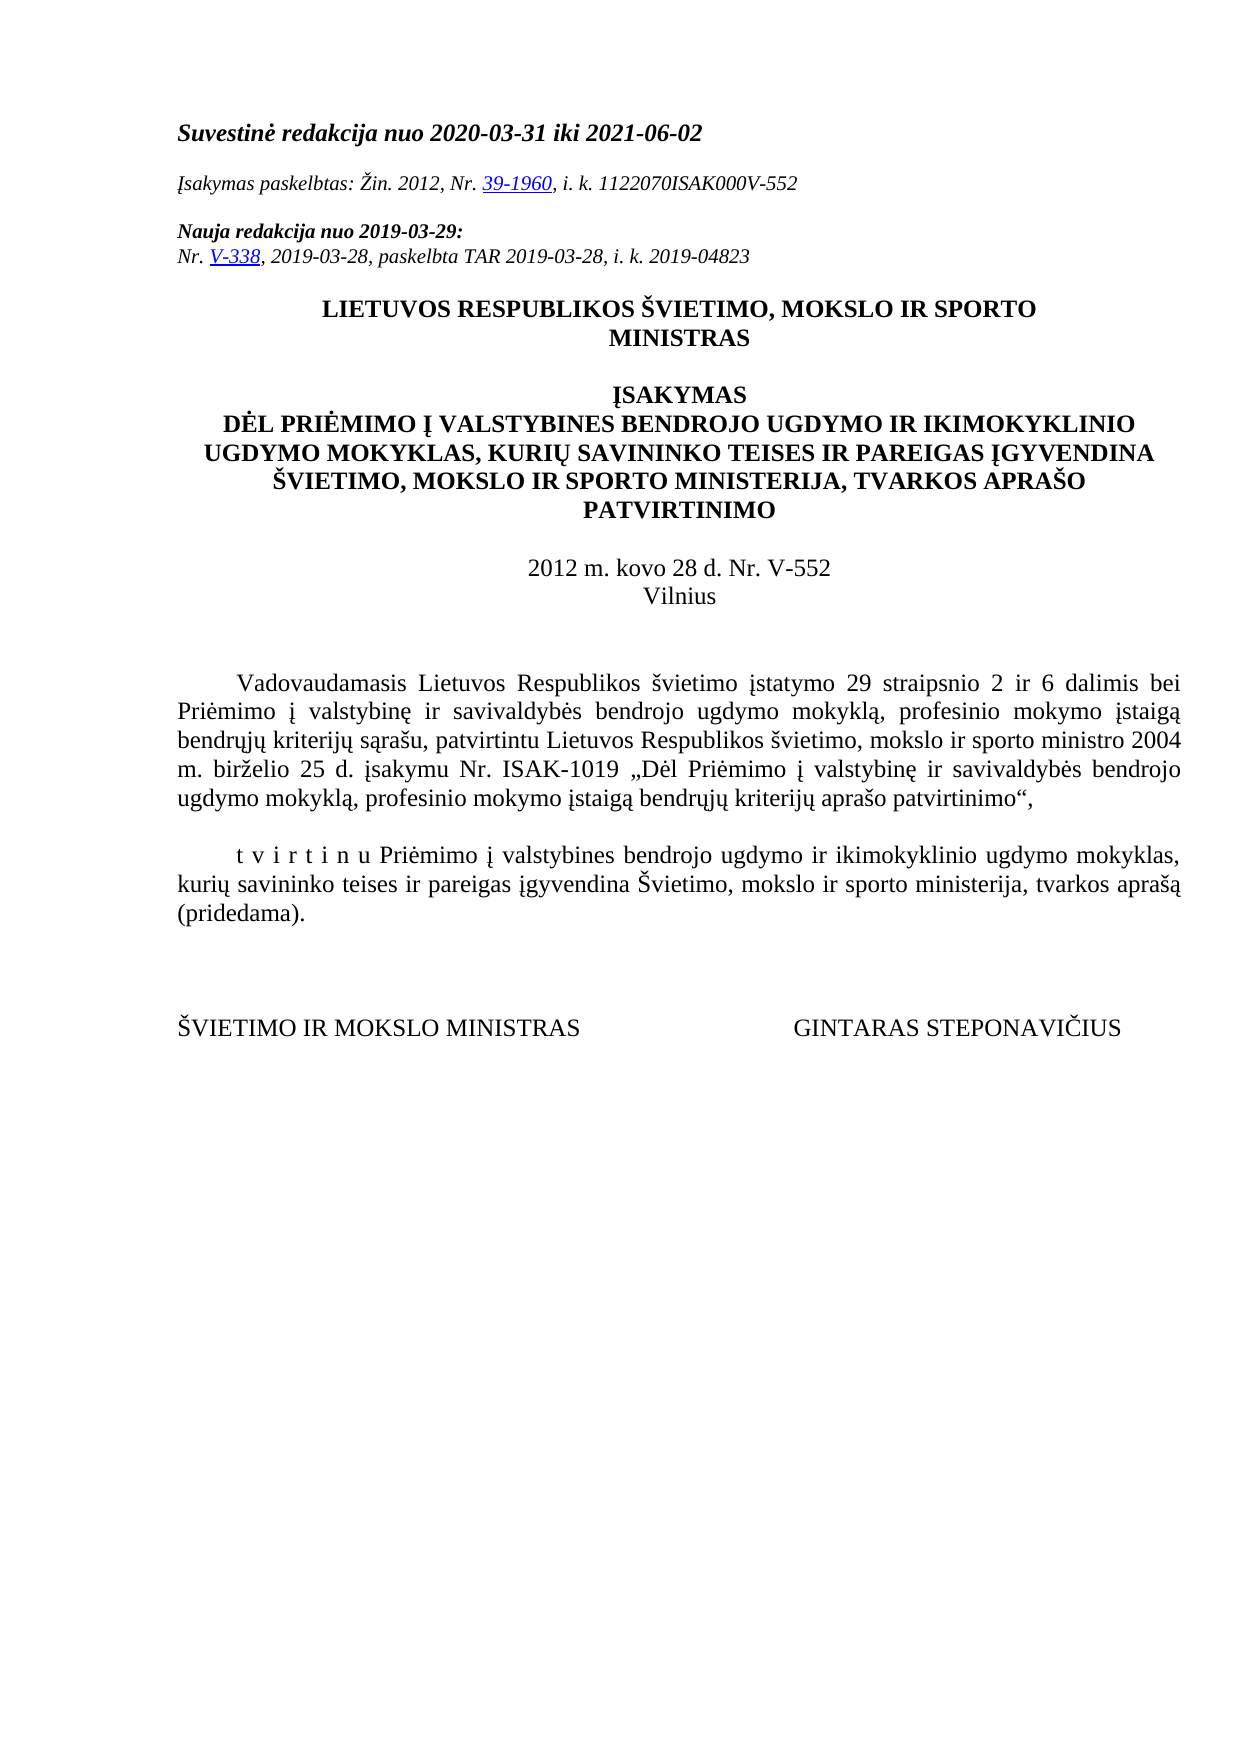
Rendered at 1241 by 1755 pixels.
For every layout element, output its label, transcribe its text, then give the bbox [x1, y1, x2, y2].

text MINISTRAS [177, 323, 1182, 351]
text Vadovaudamasis Lietuvos Respublikos švietimo įstatymo 29 straipsnio 2 ir 6 dalimis bei Priėmimo į valstybinę ir savivaldybės bendrojo ugdymo mokyklą, profesinio mokymo įstaigą bendrųjų kriterijų sąrašu, patvirtintu Lietuvos Respublikos švietimo, mokslo ir sporto ministro 2004 m. birželio 25 d. įsakymu Nr. ISAK-1019 „Dėl Priėmimo į valstybinę ir savivaldybės bendrojo ugdymo mokyklą, profesinio mokymo įstaigą bendrųjų kriterijų aprašo patvirtinimo“, [177, 668, 1182, 811]
text Nr. V-338, 2019-03-28, paskelbta TAR 2019-03-28, i. k. 2019-04823 [177, 243, 1182, 268]
text ĮSAKYMAS [177, 380, 1182, 409]
text DĖL PRIĖMIMO Į VALSTYBINES BENDROJO UGDYMO IR IKIMOKYKLINIO UGDYMO MOKYKLAS, KURIŲ SAVININKO TEISES IR PAREIGAS ĮGYVENDINA ŠVIETIMO, MOKSLO IR SPORTO MINISTERIJA, TVARKOS APRAŠO PATVIRTINIMO [177, 409, 1182, 524]
text 2012 m. kovo 28 d. Nr. V-552 [177, 553, 1182, 581]
text t v i r t i n u Priėmimo į valstybines bendrojo ugdymo ir ikimokyklinio ugdymo mokyklas, kurių savininko teises ir pareigas įgyvendina Švietimo, mokslo ir sporto ministerija, tvarkos aprašą (pridedama). [177, 840, 1182, 926]
text Įsakymas paskelbtas: Žin. 2012, Nr. 39-1960, i. k. 1122070ISAK000V-552 [177, 171, 1182, 195]
text Švietimo ir mokslo ministras Gintaras Steponavičius [177, 1013, 1182, 1041]
text Vilnius [177, 581, 1182, 610]
text LIETUVOS RESPUBLIKOS ŠVIETIMO, MOKSLO IR SPORTO [177, 294, 1182, 323]
text Nauja redakcija nuo 2019-03-29: [177, 219, 1182, 243]
text Suvestinė redakcija nuo 2020-03-31 iki 2021-06-02 [177, 118, 1182, 147]
